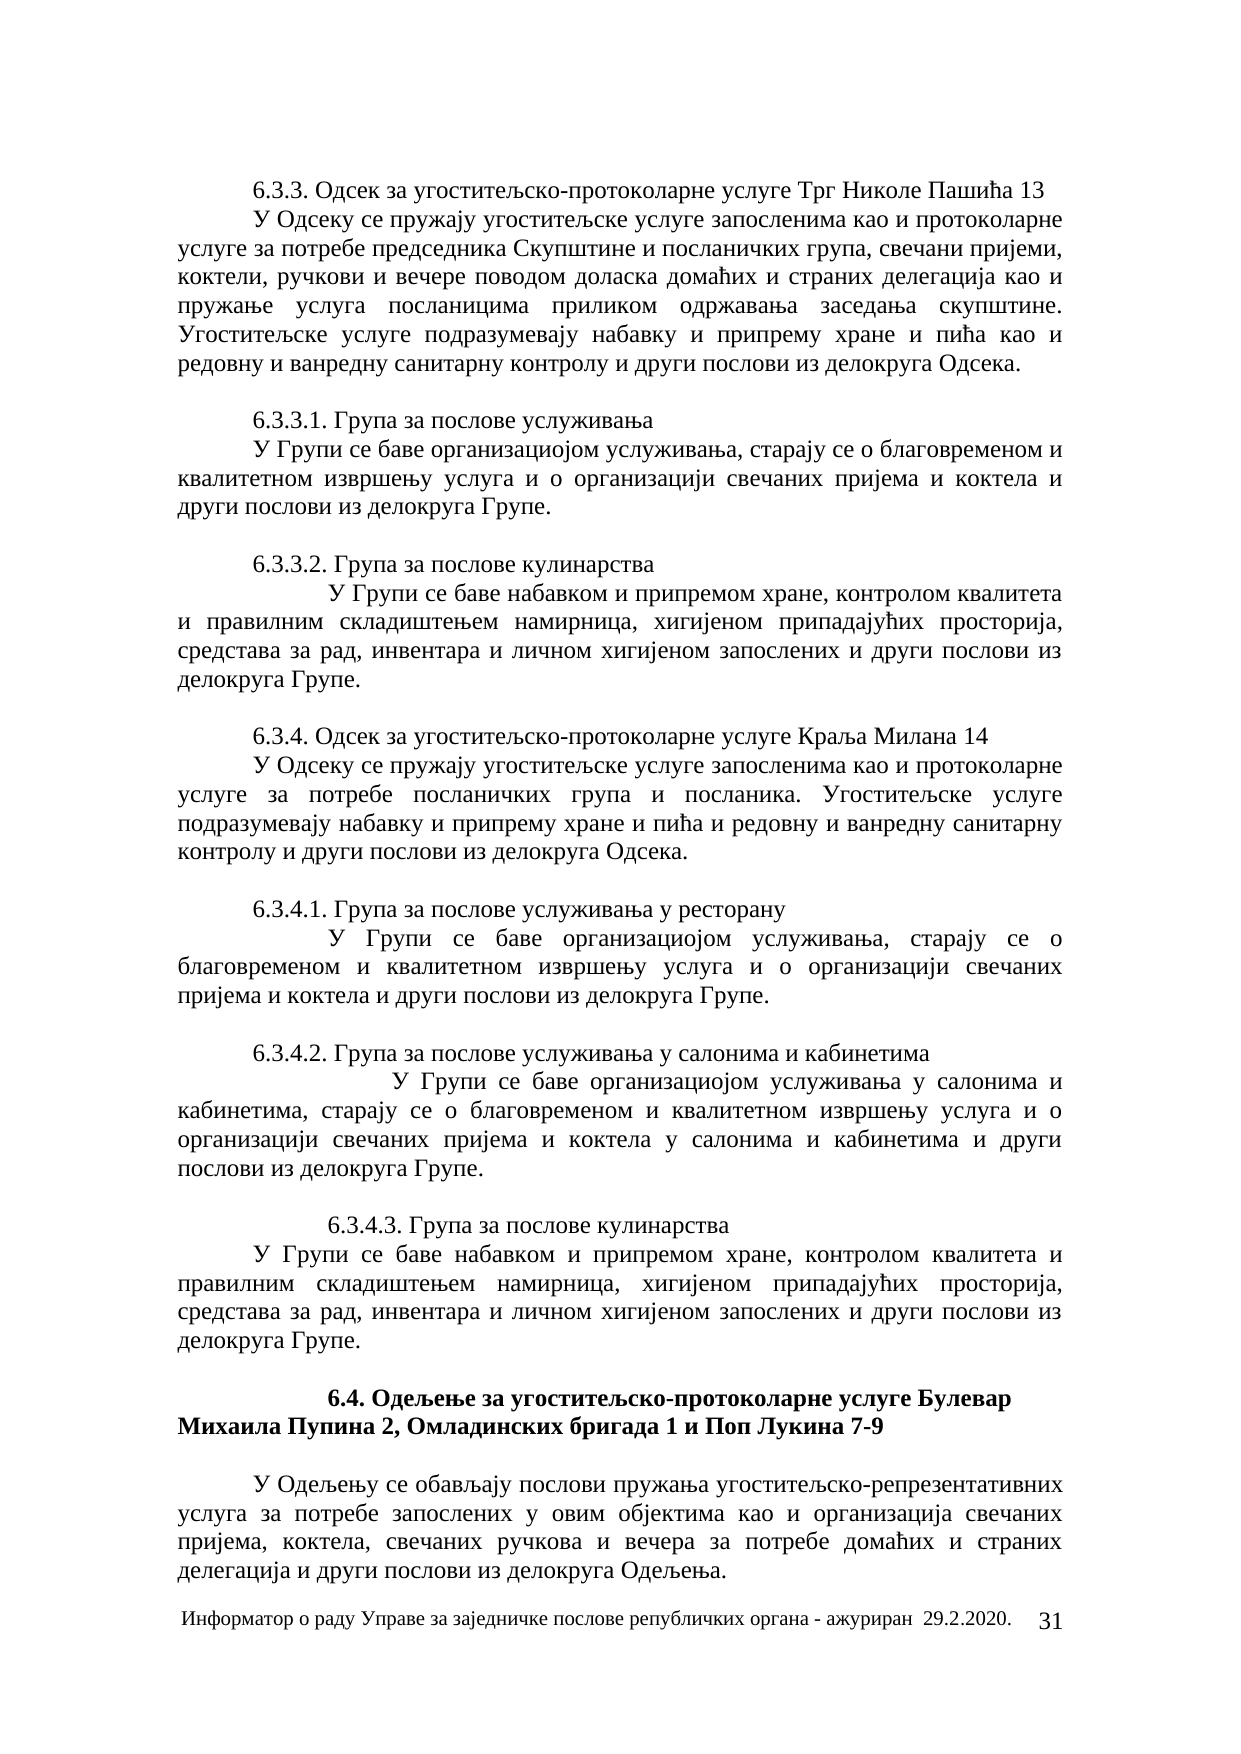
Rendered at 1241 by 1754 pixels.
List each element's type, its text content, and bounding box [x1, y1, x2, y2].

text У Групи се баве организациојом услуживања у салонима и кабинетима, старају се о благовременом и квалитетном извршењу услуга и о организацији свечаних пријема и коктела у салонима и кабинетима и други послови из делокруга Групе. [177, 1066, 1063, 1181]
text У Групи се баве организациојом услуживања, старају се о благовременом и квалитетном извршењу услуга и о организацији свечаних пријема и коктела и други послови из делокруга Групе. [177, 923, 1063, 1009]
text 6.3.4.2. Група за послове услуживања у салонима и кабинетима [177, 1038, 1063, 1066]
text 6.3.3.2. Група за послове кулинарства [177, 549, 1063, 578]
text У Групи се баве набавком и припремом хране, контролом квалитета и правилним складиштењем намирница, хигијеном припадајућих просторија, средстава за рад, инвентара и личном хигијеном запослених и други послови из делокруга Групе. [177, 578, 1063, 693]
text У Групи се баве организациојом услуживања, старају се о благовременом и квалитетном извршењу услуга и о организацији свечаних пријема и коктела и други послови из делокруга Групе. [177, 434, 1063, 520]
text У Одељењу се обављају послови пружања угоститељско-репрезентативних услуга за потребе запослених у овим објектима као и организација свечаних пријема, коктела, свечаних ручкова и вечера за потребе домаћих и страних делегација и други послови из делокруга Одељења. [177, 1469, 1063, 1584]
text У Одсеку се пружају угоститељске услуге запосленима као и протоколарне услуге за потребе председника Скупштине и посланичких група, свечани пријеми, коктели, ручкови и вечере поводом доласка домаћих и страних делегација као и пружање услуга посланицима приликом одржавања заседања скупштине. Угоститељске услуге подразумевају набавку и припрему хране и пића као и редовну и ванредну санитарну контролу и други послови из делокруга Одсека. [177, 204, 1063, 376]
text 6.3.3.1. Група за послове услуживања [177, 405, 1063, 434]
text 6.3.4.3. Група за послове кулинарства [177, 1210, 1063, 1239]
text У Одсеку се пружају угоститељске услуге запосленима као и протоколарне услуге за потребе посланичких група и посланика. Угоститељске услуге подразумевају набавку и припрему хране и пића и редовну и ванредну санитарну контролу и други послови из делокруга Одсека. [177, 750, 1063, 865]
text 6.3.3. Одсек за угоститељско-протоколарне услуге Трг Николе Пашића 13 [177, 175, 1063, 204]
text У Групи се баве набавком и припремом хране, контролом квалитета и правилним складиштењем намирница, хигијеном припадајућих просторија, средстава за рад, инвентара и личном хигијеном запослених и други послови из делокруга Групе. [177, 1239, 1063, 1354]
text 6.3.4. Одсек за угоститељско-протоколарне услуге Краља Милана 14 [177, 721, 1063, 750]
text 6.4. Одељење за угоститељско-протоколарне услуге Булевар Михаила Пупина 2, Омладинских бригада 1 и Поп Лукина 7-9 [177, 1383, 1063, 1440]
text 6.3.4.1. Група за послове услуживања у ресторану [177, 894, 1063, 923]
